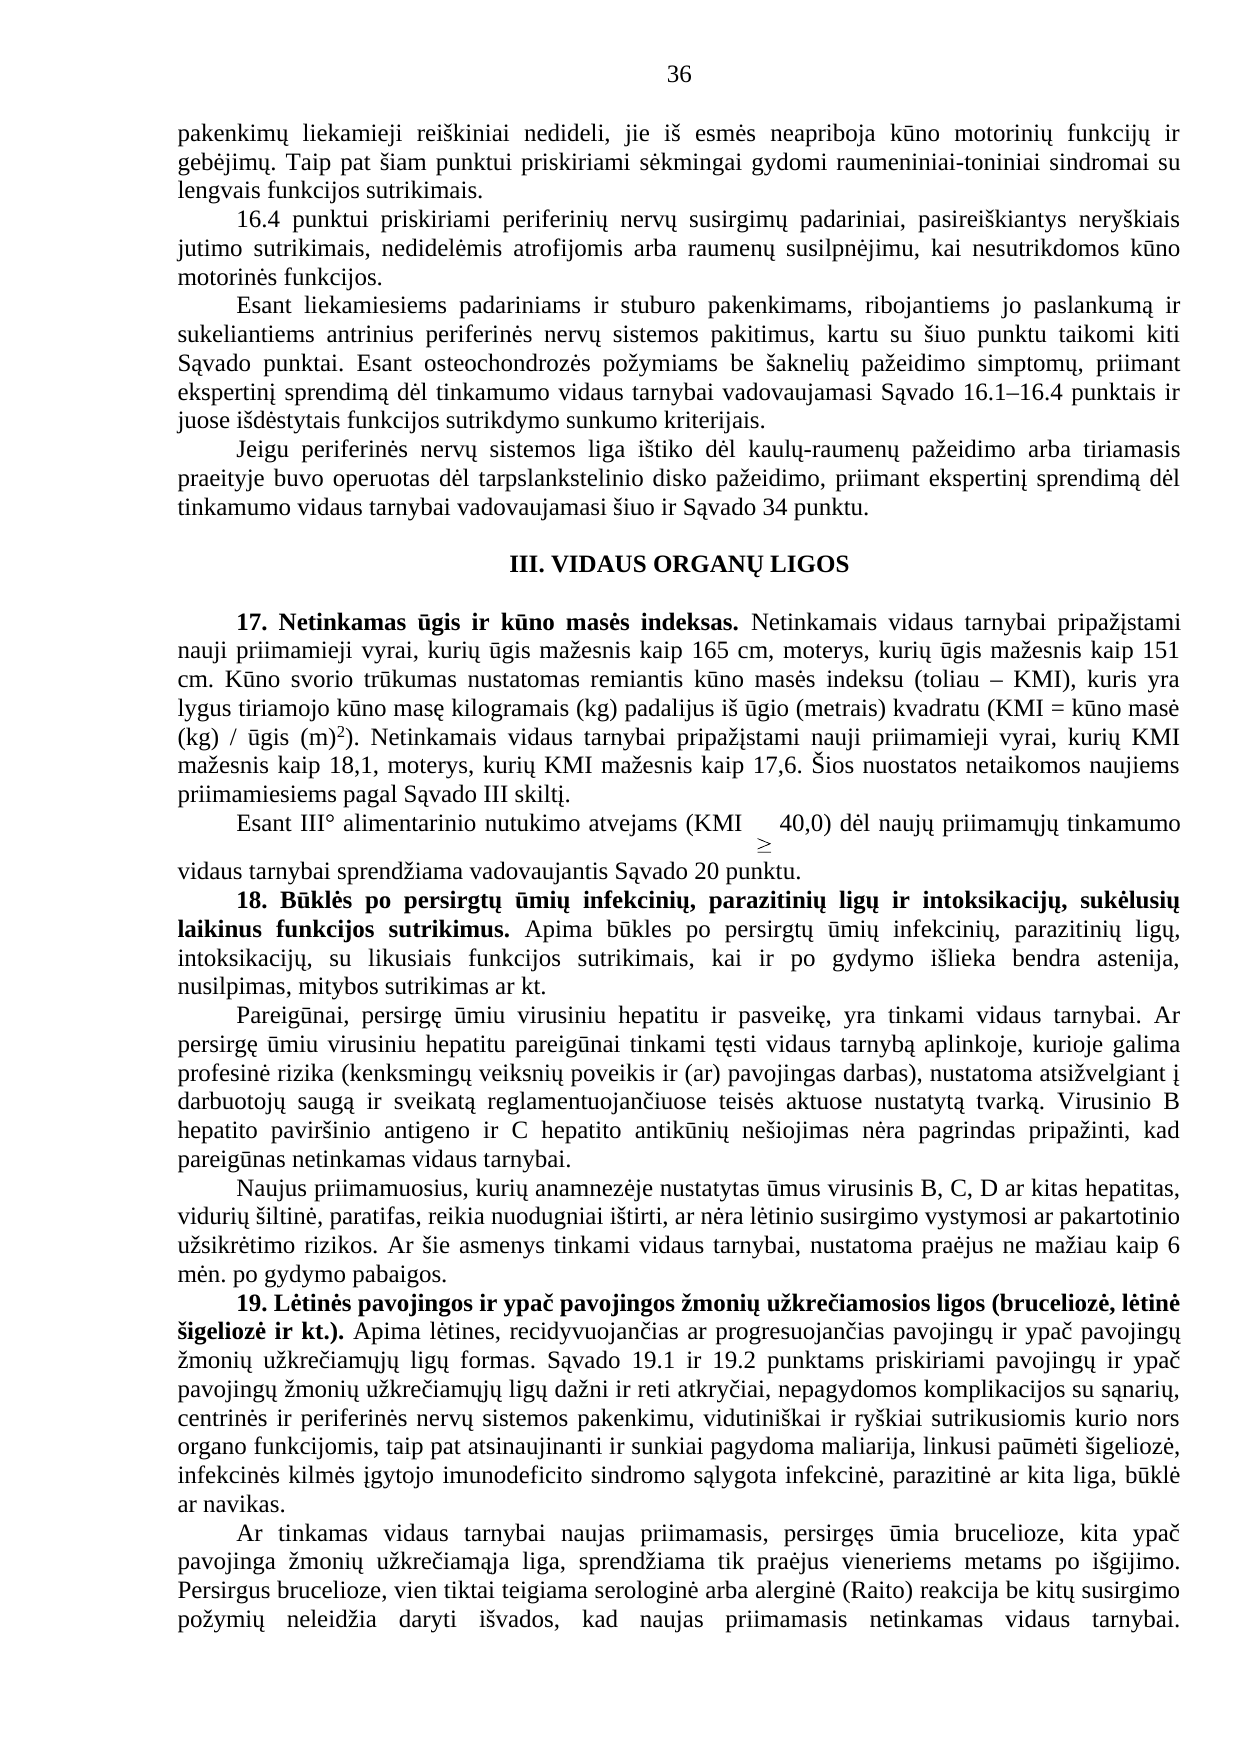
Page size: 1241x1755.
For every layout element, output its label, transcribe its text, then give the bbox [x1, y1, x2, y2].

text III. Vidaus organų ligos [177, 549, 1181, 578]
text 19. Lėtinės pavojingos ir ypač pavojingos žmonių užkrečiamosios ligos (bruceliozė, lėtinė šigeliozė ir kt.). Apima lėtines, recidyvuojančias ar progresuojančias pavojingų ir ypač pavojingų žmonių užkrečiamųjų ligų formas. Sąvado 19.1 ir 19.2 punktams priskiriami pavojingų ir ypač pavojingų žmonių užkrečiamųjų ligų dažni ir reti atkryčiai, nepagydomos komplikacijos su sąnarių, centrinės ir periferinės nervų sistemos pakenkimu, vidutiniškai ir ryškiai sutrikusiomis kurio nors organo funkcijomis, taip pat atsinaujinanti ir sunkiai pagydoma maliarija, linkusi paūmėti šigeliozė, infekcinės kilmės įgytojo imunodeficito sindromo sąlygota infekcinė, parazitinė ar kita liga, būklė ar navikas. [177, 1288, 1181, 1518]
text Pareigūnai, persirgę ūmiu virusiniu hepatitu ir pasveikę, yra tinkami vidaus tarnybai. Ar persirgę ūmiu virusiniu hepatitu pareigūnai tinkami tęsti vidaus tarnybą aplinkoje, kurioje galima profesinė rizika (kenksmingų veiksnių poveikis ir (ar) pavojingas darbas), nustatoma atsižvelgiant į darbuotojų saugą ir sveikatą reglamentuojančiuose teisės aktuose nustatytą tvarką. Virusinio B hepatito paviršinio antigeno ir C hepatito antikūnių nešiojimas nėra pagrindas pripažinti, kad pareigūnas netinkamas vidaus tarnybai. [177, 1000, 1181, 1173]
text pakenkimų liekamieji reiškiniai nedideli, jie iš esmės neapriboja kūno motorinių funkcijų ir gebėjimų. Taip pat šiam punktui priskiriami sėkmingai gydomi raumeniniai-toniniai sindromai su lengvais funkcijos sutrikimais. [177, 118, 1181, 204]
text 18. Būklės po persirgtų ūmių infekcinių, parazitinių ligų ir intoksikacijų, sukėlusių laikinus funkcijos sutrikimus. Apima būkles po persirgtų ūmių infekcinių, parazitinių ligų, intoksikacijų, su likusiais funkcijos sutrikimais, kai ir po gydymo išlieka bendra astenija, nusilpimas, mitybos sutrikimas ar kt. [177, 885, 1181, 1000]
text 16.4 punktui priskiriami periferinių nervų susirgimų padariniai, pasireiškiantys neryškiais jutimo sutrikimais, nedidelėmis atrofijomis arba raumenų susilpnėjimu, kai nesutrikdomos kūno motorinės funkcijos. [177, 204, 1181, 291]
text Jeigu periferinės nervų sistemos liga ištiko dėl kaulų-raumenų pažeidimo arba tiriamasis praeityje buvo operuotas dėl tarpslankstelinio disko pažeidimo, priimant ekspertinį sprendimą dėl tinkamumo vidaus tarnybai vadovaujamasi šiuo ir Sąvado 34 punktu. [177, 434, 1181, 521]
text Esant liekamiesiems padariniams ir stuburo pakenkimams, ribojantiems jo paslankumą ir sukeliantiems antrinius periferinės nervų sistemos pakitimus, kartu su šiuo punktu taikomi kiti Sąvado punktai. Esant osteochondrozės požymiams be šaknelių pažeidimo simptomų, priimant ekspertinį sprendimą dėl tinkamumo vidaus tarnybai vadovaujamasi Sąvado 16.1–16.4 punktais ir juose išdėstytais funkcijos sutrikdymo sunkumo kriterijais. [177, 291, 1181, 434]
text 17. Netinkamas ūgis ir kūno masės indeksas. Netinkamais vidaus tarnybai pripažįstami nauji priimamieji vyrai, kurių ūgis mažesnis kaip 165 cm, moterys, kurių ūgis mažesnis kaip 151 cm. Kūno svorio trūkumas nustatomas remiantis kūno masės indeksu (toliau – KMI), kuris yra lygus tiriamojo kūno masę kilogramais (kg) padalijus iš ūgio (metrais) kvadratu (KMI = kūno masė (kg) / ūgis (m)2). Netinkamais vidaus tarnybai pripažįstami nauji priimamieji vyrai, kurių KMI mažesnis kaip 18,1, moterys, kurių KMI mažesnis kaip 17,6. Šios nuostatos netaikomos naujiems priimamiesiems pagal Sąvado III skiltį. [177, 607, 1181, 808]
text Ar tinkamas vidaus tarnybai naujas priimamasis, persirgęs ūmia brucelioze, kita ypač pavojinga žmonių užkrečiamąja liga, sprendžiama tik praėjus vieneriems metams po išgijimo. Persirgus brucelioze, vien tiktai teigiama serologinė arba alerginė (Raito) reakcija be kitų susirgimo požymių neleidžia daryti išvados, kad naujas priimamasis netinkamas vidaus tarnybai. [177, 1518, 1181, 1633]
text Naujus priimamuosius, kurių anamnezėje nustatytas ūmus virusinis B, C, D ar kitas hepatitas, vidurių šiltinė, paratifas, reikia nuodugniai ištirti, ar nėra lėtinio susirgimo vystymosi ar pakartotinio užsikrėtimo rizikos. Ar šie asmenys tinkami vidaus tarnybai, nustatoma praėjus ne mažiau kaip 6 mėn. po gydymo pabaigos. [177, 1173, 1181, 1288]
text Esant III° alimentarinio nutukimo atvejams (KMI >= 40,0) dėl naujų priimamųjų tinkamumo vidaus tarnybai sprendžiama vadovaujantis Sąvado 20 punktu. [177, 808, 1181, 885]
